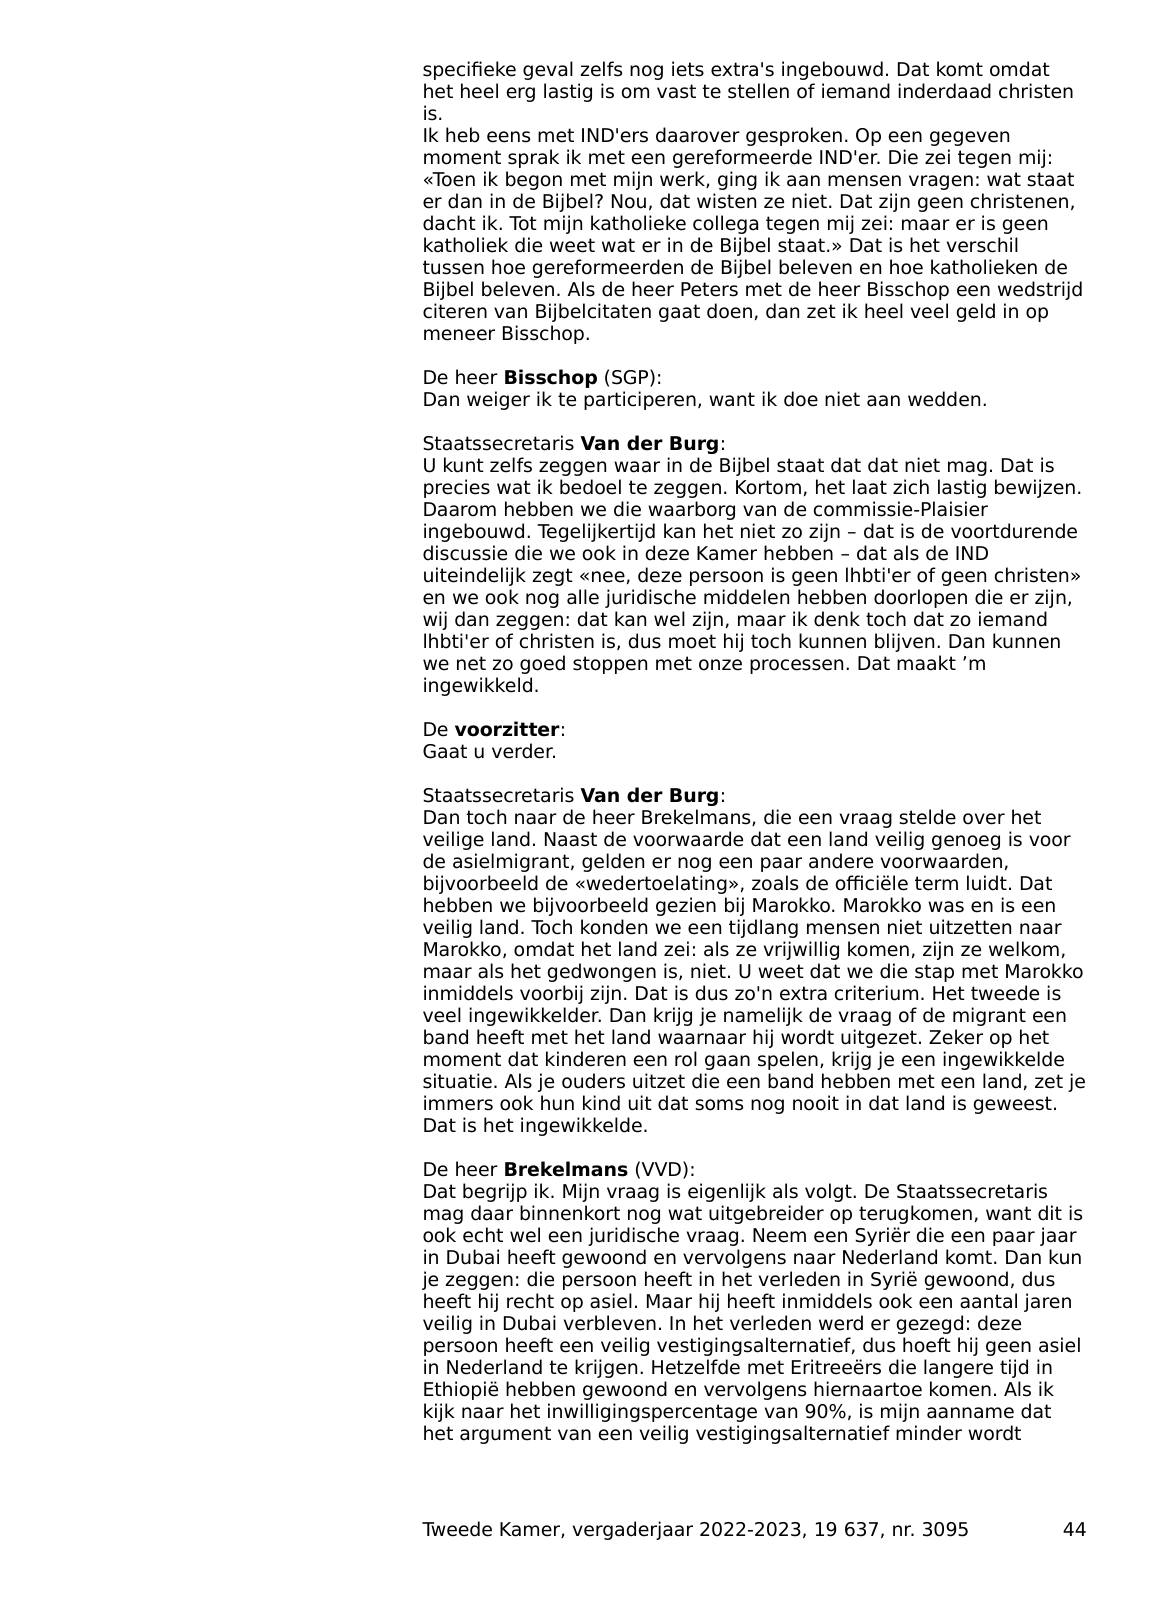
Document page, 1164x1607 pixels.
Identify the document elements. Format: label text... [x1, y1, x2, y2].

text Ik heb eens met IND'ers daarover gesproken. Op een gegeven moment sprak ik met een gereformeerde IND'er. Die zei tegen mij: «Toen ik begon met mijn werk, ging ik aan mensen vragen: wat staat er dan in de Bijbel? Nou, dat wisten ze niet. Dat zijn geen christenen, dacht ik. Tot mijn katholieke collega tegen mij zei: maar er is geen katholiek die weet wat er in de Bijbel staat.» Dat is het verschil tussen hoe gereformeerden de Bijbel beleven en hoe katholieken de Bijbel beleven. Als de heer Peters met de heer Bisschop een wedstrijd citeren van Bijbelcitaten gaat doen, dan zet ik heel veel geld in op meneer Bisschop. [422, 125, 1087, 345]
text Gaat u verder. [422, 741, 1087, 763]
text De heer Bisschop (SGP): [422, 367, 1087, 389]
text Staatssecretaris Van der Burg: [422, 785, 1087, 807]
text Dan toch naar de heer Brekelmans, die een vraag stelde over het veilige land. Naast de voorwaarde dat een land veilig genoeg is voor de asielmigrant, gelden er nog een paar andere voorwaarden, bijvoorbeeld de «wedertoelating», zoals de officiële term luidt. Dat hebben we bijvoorbeeld gezien bij Marokko. Marokko was en is een veilig land. Toch konden we een tijdlang mensen niet uitzetten naar Marokko, omdat het land zei: als ze vrijwillig komen, zijn ze welkom, maar als het gedwongen is, niet. U weet dat we die stap met Marokko inmiddels voorbij zijn. Dat is dus zo'n extra criterium. Het tweede is veel ingewikkelder. Dan krijg je namelijk de vraag of de migrant een band heeft met het land waarnaar hij wordt uitgezet. Zeker op het moment dat kinderen een rol gaan spelen, krijg je een ingewikkelde situatie. Als je ouders uitzet die een band hebben met een land, zet je immers ook hun kind uit dat soms nog nooit in dat land is geweest. Dat is het ingewikkelde. [422, 807, 1087, 1137]
text Dat begrijp ik. Mijn vraag is eigenlijk als volgt. De Staatssecretaris mag daar binnenkort nog wat uitgebreider op terugkomen, want dit is ook echt wel een juridische vraag. Neem een Syriër die een paar jaar in Dubai heeft gewoond en vervolgens naar Nederland komt. Dan kun je zeggen: die persoon heeft in het verleden in Syrië gewoond, dus heeft hij recht op asiel. Maar hij heeft inmiddels ook een aantal jaren veilig in Dubai verbleven. In het verleden werd er gezegd: deze persoon heeft een veilig vestigingsalternatief, dus hoeft hij geen asiel in Nederland te krijgen. Hetzelfde met Eritreeërs die langere tijd in Ethiopië hebben gewoond en vervolgens hiernaartoe komen. Als ik kijk naar het inwilligingspercentage van 90%, is mijn aanname dat het argument van een veilig vestigingsalternatief minder wordt [422, 1181, 1087, 1445]
text specifieke geval zelfs nog iets extra's ingebouwd. Dat komt omdat het heel erg lastig is om vast te stellen of iemand inderdaad christen is. [422, 59, 1087, 125]
text De voorzitter: [422, 719, 1087, 741]
text De heer Brekelmans (VVD): [422, 1159, 1087, 1181]
text Staatssecretaris Van der Burg: [422, 433, 1087, 455]
text U kunt zelfs zeggen waar in de Bijbel staat dat dat niet mag. Dat is precies wat ik bedoel te zeggen. Kortom, het laat zich lastig bewijzen. Daarom hebben we die waarborg van de commissie-Plaisier ingebouwd. Tegelijkertijd kan het niet zo zijn – dat is de voortdurende discussie die we ook in deze Kamer hebben – dat als de IND uiteindelijk zegt «nee, deze persoon is geen lhbti'er of geen christen» en we ook nog alle juridische middelen hebben doorlopen die er zijn, wij dan zeggen: dat kan wel zijn, maar ik denk toch dat zo iemand lhbti'er of christen is, dus moet hij toch kunnen blijven. Dan kunnen we net zo goed stoppen met onze processen. Dat maakt ’m ingewikkeld. [422, 455, 1087, 697]
text Dan weiger ik te participeren, want ik doe niet aan wedden. [422, 389, 1087, 411]
